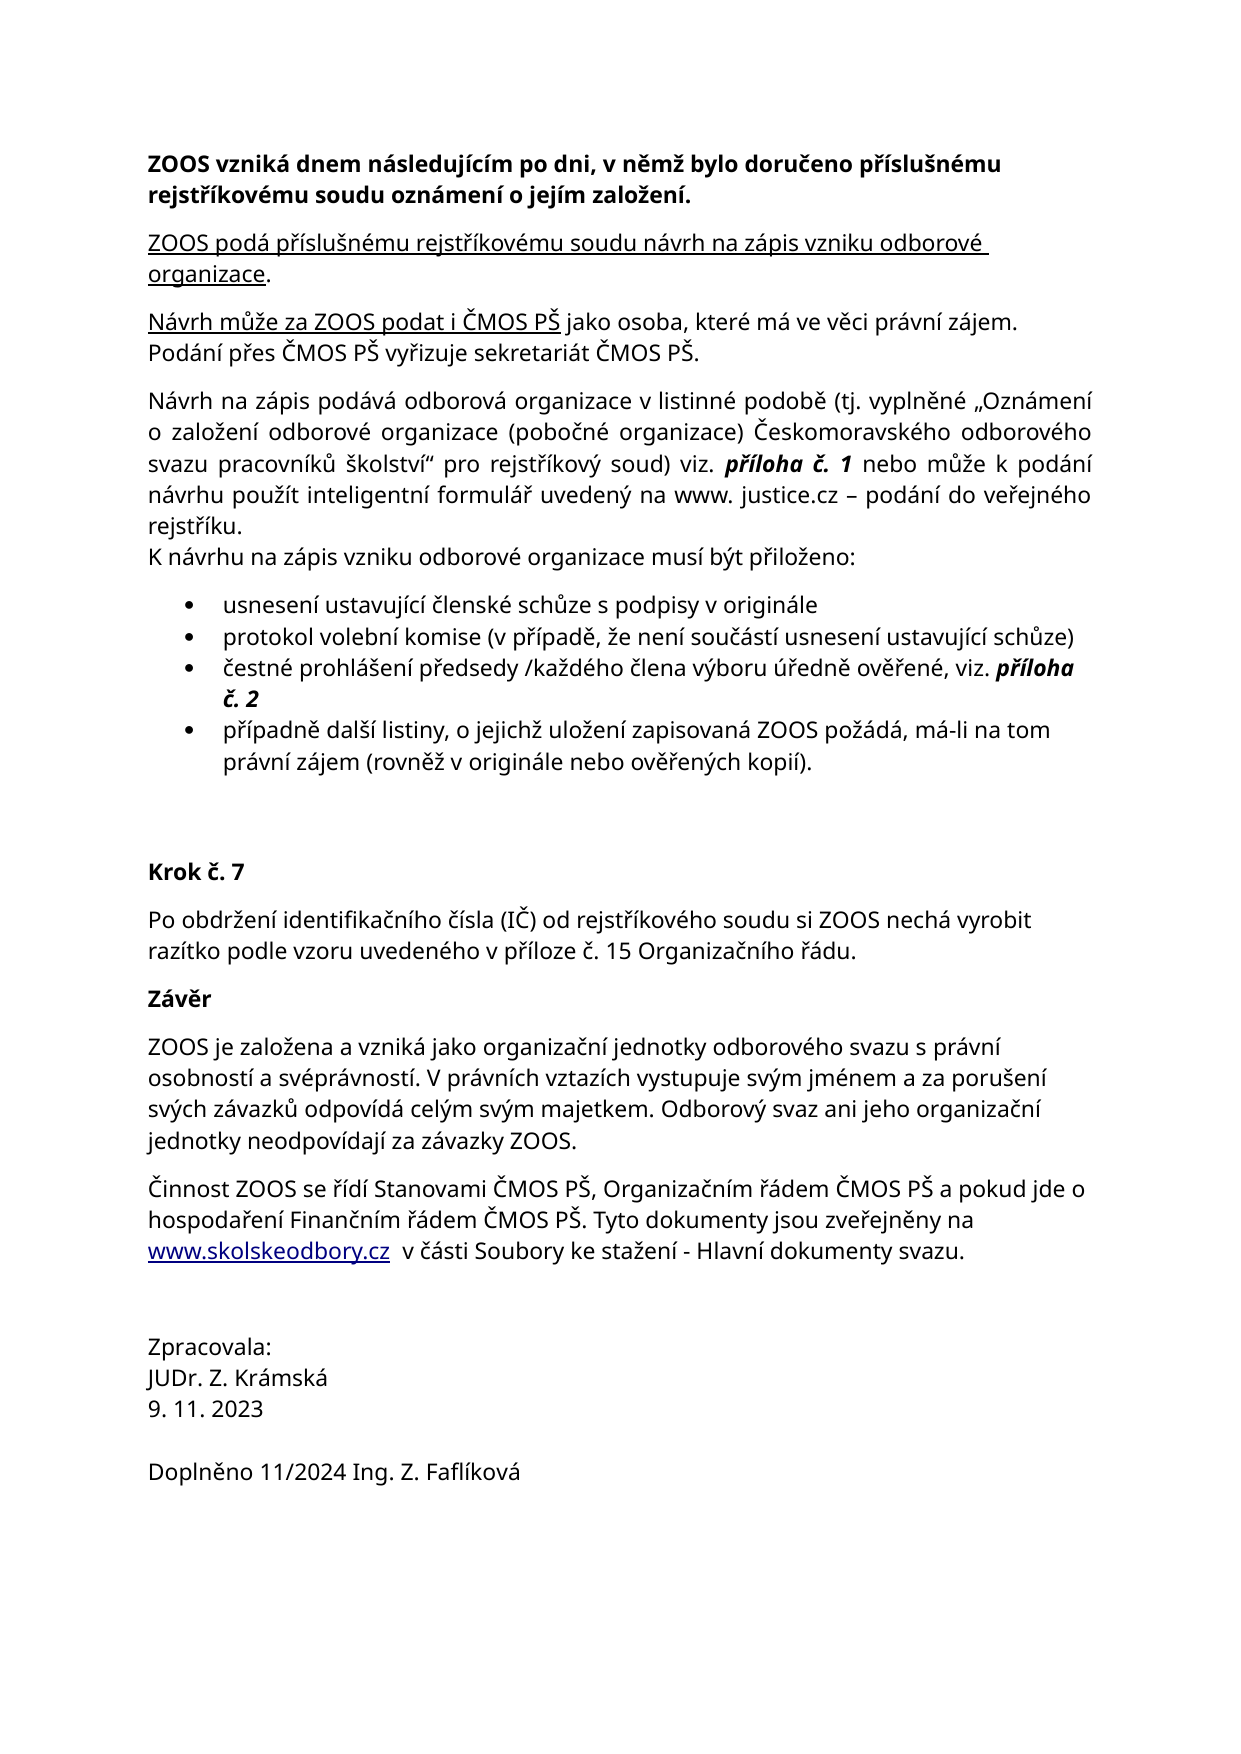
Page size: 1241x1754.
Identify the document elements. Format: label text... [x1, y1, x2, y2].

text Závěr [148, 983, 1093, 1014]
text Návrh na zápis podává odborová organizace v listinné podobě (tj. vyplněné „Oznámení o založení odborové organizace (pobočné organizace) Českomoravského odborového svazu pracovníků školství“ pro rejstříkový soud) viz. příloha č. 1 nebo může k podání návrhu použít inteligentní formulář uvedený na www. justice.cz – podání do veřejného rejstříku. [148, 385, 1093, 541]
text 9. 11. 2023 [148, 1393, 1093, 1425]
list protokol volební komise (v případě, že není součástí usnesení ustavující schůze) [185, 621, 1093, 652]
list usnesení ustavující členské schůze s podpisy v originále [185, 589, 1093, 621]
list čestné prohlášení předsedy /každého člena výboru úředně ověřené, viz. příloha č. 2 [185, 652, 1093, 714]
text Činnost ZOOS se řídí Stanovami ČMOS PŠ, Organizačním řádem ČMOS PŠ a pokud jde o hospodaření Finančním řádem ČMOS PŠ. Tyto dokumenty jsou zveřejněny na www.skolskeodbory.cz v části Soubory ke stažení - Hlavní dokumenty svazu. [148, 1173, 1093, 1266]
text ZOOS podá příslušnému rejstříkovému soudu návrh na zápis vzniku odborové organizace. [148, 227, 1093, 289]
text Po obdržení identifikačního čísla (IČ) od rejstříkového soudu si ZOOS nechá vyrobit razítko podle vzoru uvedeného v příloze č. 15 Organizačního řádu. [148, 904, 1093, 966]
list případně další listiny, o jejichž uložení zapisovaná ZOOS požádá, má-li na tom právní zájem (rovněž v originále nebo ověřených kopií). [185, 714, 1093, 777]
text JUDr. Z. Krámská [148, 1362, 1093, 1393]
text Návrh může za ZOOS podat i ČMOS PŠ jako osoba, které má ve věci právní zájem. Podání přes ČMOS PŠ vyřizuje sekretariát ČMOS PŠ. [148, 306, 1093, 368]
text ZOOS je založena a vzniká jako organizační jednotky odborového svazu s právní osobností a svéprávností. V právních vztazích vystupuje svým jménem a za porušení svých závazků odpovídá celým svým majetkem. Odborový svaz ani jeho organizační jednotky neodpovídají za závazky ZOOS. [148, 1031, 1093, 1156]
text Zpracovala: [148, 1331, 1093, 1362]
text K návrhu na zápis vzniku odborové organizace musí být přiloženo: [148, 541, 1093, 573]
text ZOOS vzniká dnem následujícím po dni, v němž bylo doručeno příslušnému rejstříkovému soudu oznámení o jejím založení. [148, 148, 1093, 210]
text Krok č. 7 [148, 856, 1093, 887]
text Doplněno 11/2024 Ing. Z. Faflíková [148, 1456, 1093, 1487]
